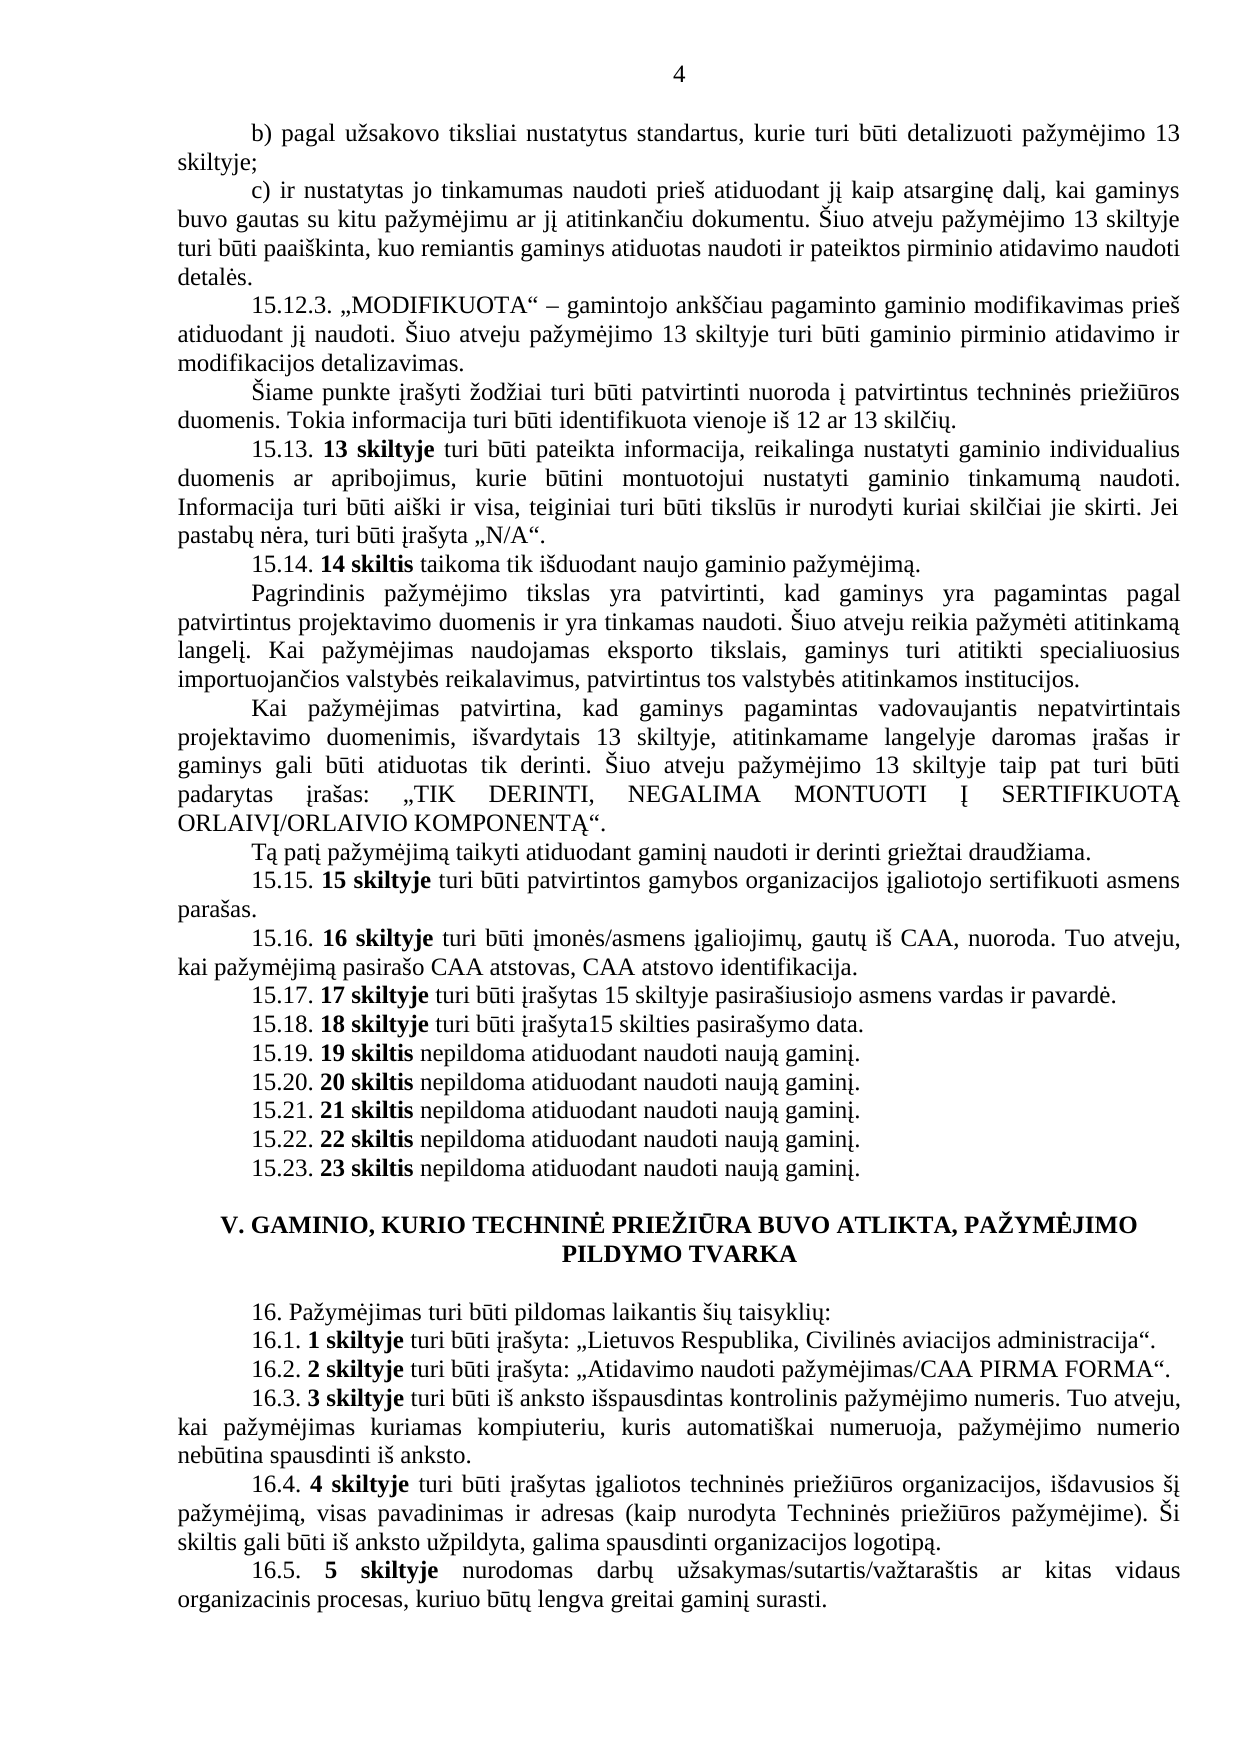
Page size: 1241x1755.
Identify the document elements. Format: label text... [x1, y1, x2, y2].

text 15.21. 21 skiltis nepildoma atiduodant naudoti naują gaminį. [177, 1096, 1181, 1124]
text 16.2. 2 skiltyje turi būti įrašyta: „Atidavimo naudoti pažymėjimas/CAA PIRMA FORMA“. [177, 1354, 1181, 1383]
text V. GAMINIO, KURIO TECHNINĖ PRIEŽIŪRA BUVO ATLIKTA, PAŽYMĖJIMO PILDYMO TVARKA [177, 1211, 1181, 1268]
text 15.23. 23 skiltis nepildoma atiduodant naudoti naują gaminį. [177, 1153, 1181, 1182]
text b) pagal užsakovo tiksliai nustatytus standartus, kurie turi būti detalizuoti pažymėjimo 13 skiltyje; [177, 118, 1181, 176]
text 15.17. 17 skiltyje turi būti įrašytas 15 skiltyje pasirašiusiojo asmens vardas ir pavardė. [177, 981, 1181, 1009]
text Tą patį pažymėjimą taikyti atiduodant gaminį naudoti ir derinti griežtai draudžiama. [177, 837, 1181, 866]
text 15.16. 16 skiltyje turi būti įmonės/asmens įgaliojimų, gautų iš CAA, nuoroda. Tuo atveju, kai pažymėjimą pasirašo CAA atstovas, CAA atstovo identifikacija. [177, 923, 1181, 981]
text Šiame punkte įrašyti žodžiai turi būti patvirtinti nuoroda į patvirtintus techninės priežiūros duomenis. Tokia informacija turi būti identifikuota vienoje iš 12 ar 13 skilčių. [177, 377, 1181, 434]
text 15.22. 22 skiltis nepildoma atiduodant naudoti naują gaminį. [177, 1124, 1181, 1153]
text 16.1. 1 skiltyje turi būti įrašyta: „Lietuvos Respublika, Civilinės aviacijos administracija“. [177, 1326, 1181, 1354]
text 15.18. 18 skiltyje turi būti įrašyta15 skilties pasirašymo data. [177, 1009, 1181, 1038]
text Kai pažymėjimas patvirtina, kad gaminys pagamintas vadovaujantis nepatvirtintais projektavimo duomenimis, išvardytais 13 skiltyje, atitinkamame langelyje daromas įrašas ir gaminys gali būti atiduotas tik derinti. Šiuo atveju pažymėjimo 13 skiltyje taip pat turi būti padarytas įrašas: „TIK DERINTI, NEGALIMA MONTUOTI Į SERTIFIKUOTĄ ORLAIVĮ/ORLAIVIO KOMPONENTĄ“. [177, 693, 1181, 837]
text 16.3. 3 skiltyje turi būti iš anksto išspausdintas kontrolinis pažymėjimo numeris. Tuo atveju, kai pažymėjimas kuriamas kompiuteriu, kuris automatiškai numeruoja, pažymėjimo numerio nebūtina spausdinti iš anksto. [177, 1383, 1181, 1469]
text 16. Pažymėjimas turi būti pildomas laikantis šių taisyklių: [177, 1297, 1181, 1326]
text c) ir nustatytas jo tinkamumas naudoti prieš atiduodant jį kaip atsarginę dalį, kai gaminys buvo gautas su kitu pažymėjimu ar jį atitinkančiu dokumentu. Šiuo atveju pažymėjimo 13 skiltyje turi būti paaiškinta, kuo remiantis gaminys atiduotas naudoti ir pateiktos pirminio atidavimo naudoti detalės. [177, 176, 1181, 291]
text 15.20. 20 skiltis nepildoma atiduodant naudoti naują gaminį. [177, 1067, 1181, 1096]
text 16.5. 5 skiltyje nurodomas darbų užsakymas/sutartis/važtaraštis ar kitas vidaus organizacinis procesas, kuriuo būtų lengva greitai gaminį surasti. [177, 1556, 1181, 1613]
text 15.19. 19 skiltis nepildoma atiduodant naudoti naują gaminį. [177, 1038, 1181, 1067]
text 15.12.3. „MODIFIKUOTA“ – gamintojo ankščiau pagaminto gaminio modifikavimas prieš atiduodant jį naudoti. Šiuo atveju pažymėjimo 13 skiltyje turi būti gaminio pirminio atidavimo ir modifikacijos detalizavimas. [177, 291, 1181, 377]
text 16.4. 4 skiltyje turi būti įrašytas įgaliotos techninės priežiūros organizacijos, išdavusios šį pažymėjimą, visas pavadinimas ir adresas (kaip nurodyta Techninės priežiūros pažymėjime). Ši skiltis gali būti iš anksto užpildyta, galima spausdinti organizacijos logotipą. [177, 1469, 1181, 1556]
text 15.14. 14 skiltis taikoma tik išduodant naujo gaminio pažymėjimą. [177, 549, 1181, 578]
text Pagrindinis pažymėjimo tikslas yra patvirtinti, kad gaminys yra pagamintas pagal patvirtintus projektavimo duomenis ir yra tinkamas naudoti. Šiuo atveju reikia pažymėti atitinkamą langelį. Kai pažymėjimas naudojamas eksporto tikslais, gaminys turi atitikti specialiuosius importuojančios valstybės reikalavimus, patvirtintus tos valstybės atitinkamos institucijos. [177, 578, 1181, 693]
text 15.15. 15 skiltyje turi būti patvirtintos gamybos organizacijos įgaliotojo sertifikuoti asmens parašas. [177, 866, 1181, 923]
text 15.13. 13 skiltyje turi būti pateikta informacija, reikalinga nustatyti gaminio individualius duomenis ar apribojimus, kurie būtini montuotojui nustatyti gaminio tinkamumą naudoti. Informacija turi būti aiški ir visa, teiginiai turi būti tikslūs ir nurodyti kuriai skilčiai jie skirti. Jei pastabų nėra, turi būti įrašyta „N/A“. [177, 434, 1181, 549]
